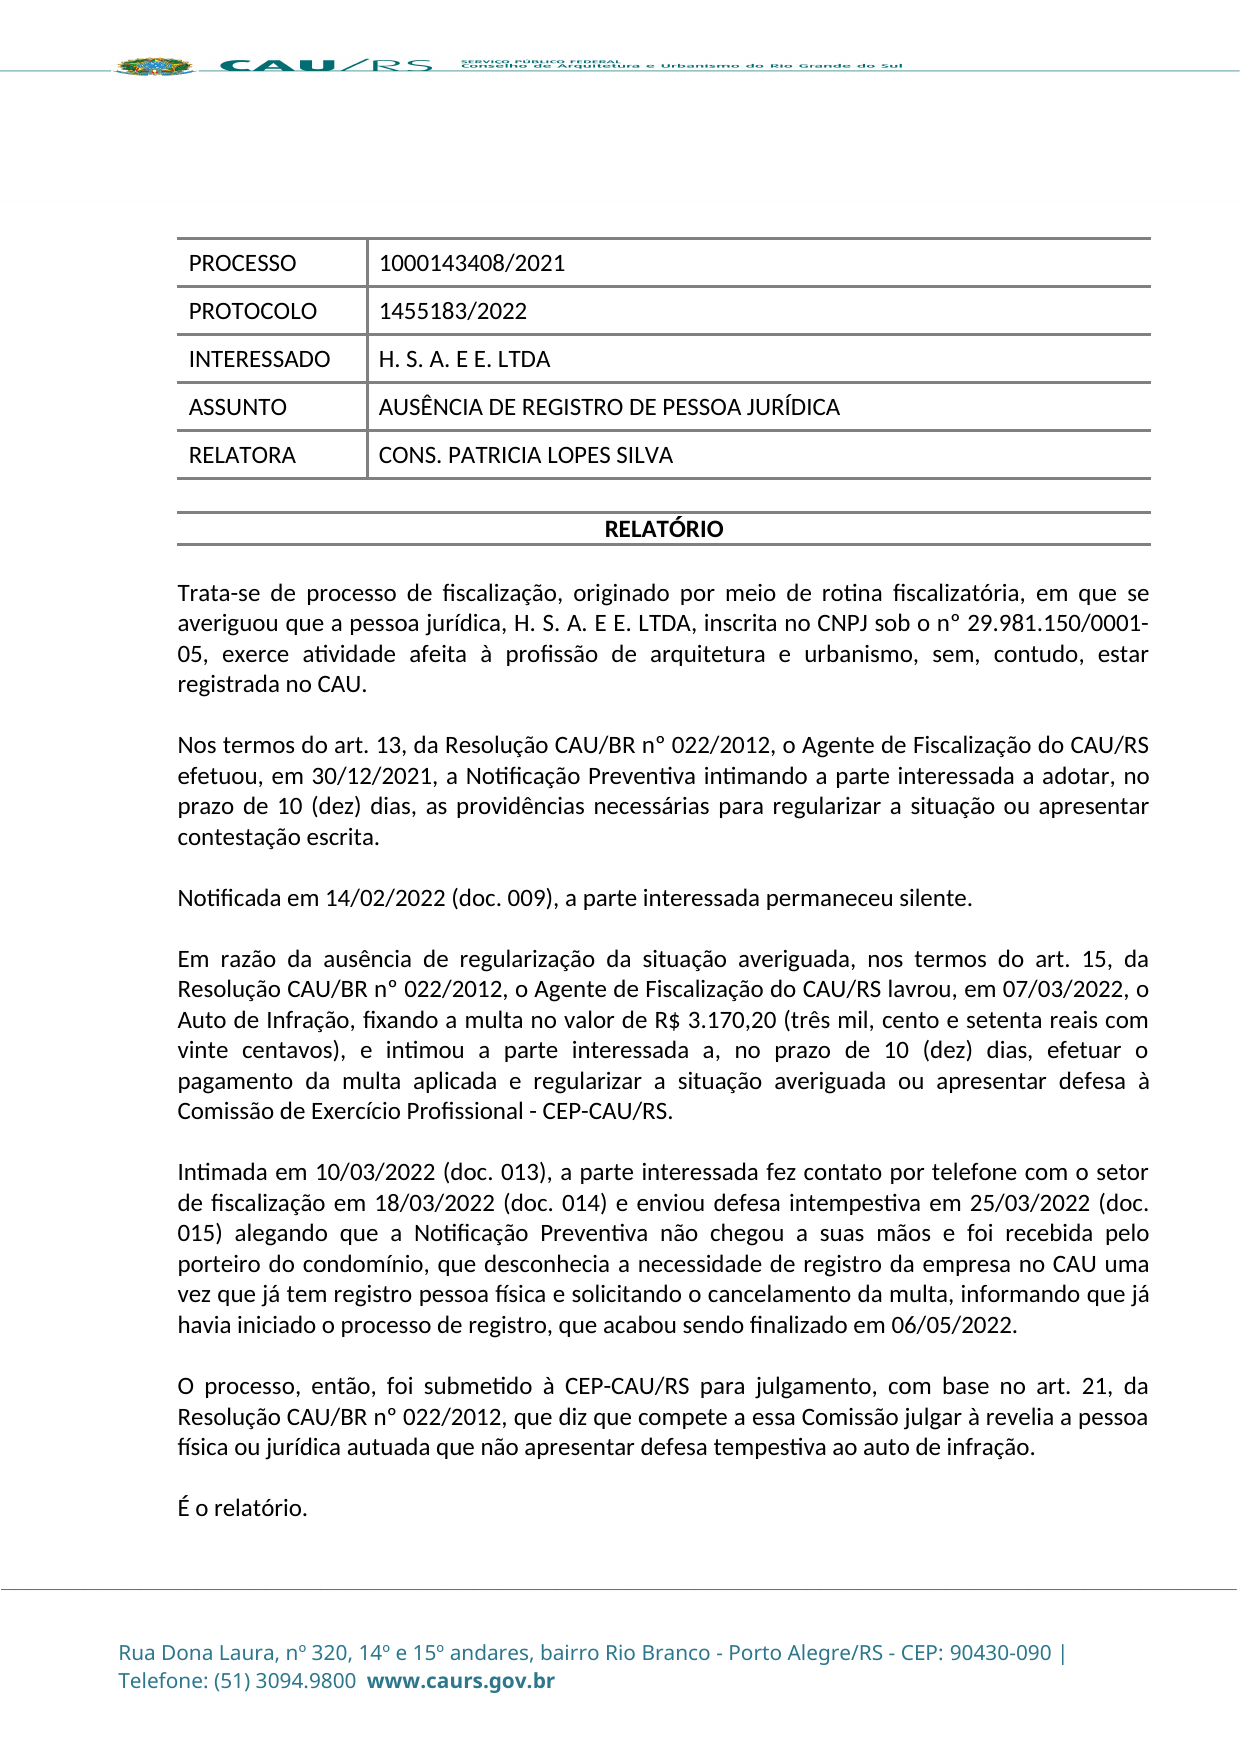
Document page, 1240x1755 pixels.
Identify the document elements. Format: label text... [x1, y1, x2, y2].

table_cell 1455183/2022 [369, 288, 1151, 333]
table_header RELATÓRIO [177, 514, 1151, 543]
table_cell INTERESSADO [177, 336, 366, 381]
text Intimada em 10/03/2022 (doc. 013), a parte interessada fez contato por telefone com o setor de fiscalização em 18/03/2022 (doc. 014) e enviou defesa intempestiva em 25/03/2022 (doc. 015) alegando que a Notificação Preventiva não chegou a suas mãos e foi recebida pelo porteiro do condomínio, que desconhecia a necessidade de registro da empresa no CAU uma vez que já tem registro pessoa física e solicitando o cancelamento da multa, informando que já havia iniciado o processo de registro, que acabou sendo finalizado em 06/05/2022. [177, 1157, 1151, 1340]
table_header 1000143408/2021 [369, 240, 1151, 285]
text É o relatório. [177, 1492, 1151, 1523]
table_cell RELATORA [177, 432, 366, 477]
table_cell PROTOCOLO [177, 288, 366, 333]
text Em razão da ausência de regularização da situação averiguada, nos termos do art. 15, da Resolução CAU/BR nº 022/2012, o Agente de Fiscalização do CAU/RS lavrou, em 07/03/2022, o Auto de Infração, fixando a multa no valor de R$ 3.170,20 (três mil, cento e setenta reais com vinte centavos), e intimou a parte interessada a, no prazo de 10 (dez) dias, efetuar o pagamento da multa aplicada e regularizar a situação averiguada ou apresentar defesa à Comissão de Exercício Profissional - CEP-CAU/RS. [177, 943, 1151, 1126]
text Nos termos do art. 13, da Resolução CAU/BR nº 022/2012, o Agente de Fiscalização do CAU/RS efetuou, em 30/12/2021, a Notificação Preventiva intimando a parte interessada a adotar, no prazo de 10 (dez) dias, as providências necessárias para regularizar a situação ou apresentar contestação escrita. [177, 729, 1151, 851]
table_header PROCESSO [177, 240, 366, 285]
text Notificada em 14/02/2022 (doc. 009), a parte interessada permaneceu silente. [177, 882, 1151, 912]
text Trata-se de processo de fiscalização, originado por meio de rotina fiscalizatória, em que se averiguou que a pessoa jurídica, H. S. A. E E. LTDA, inscrita no CNPJ sob o nº 29.981.150/0001-05, exerce atividade afeita à profissão de arquitetura e urbanismo, sem, contudo, estar registrada no CAU. [177, 577, 1151, 699]
table_cell AUSÊNCIA DE REGISTRO DE PESSOA JURÍDICA [369, 384, 1151, 429]
text O processo, então, foi submetido à CEP-CAU/RS para julgamento, com base no art. 21, da Resolução CAU/BR nº 022/2012, que diz que compete a essa Comissão julgar à revelia a pessoa física ou jurídica autuada que não apresentar defesa tempestiva ao auto de infração. [177, 1370, 1151, 1462]
table_cell ASSUNTO [177, 384, 366, 429]
table_cell CONS. PATRICIA LOPES SILVA [369, 432, 1151, 477]
table_cell H. S. A. E E. LTDA [369, 336, 1151, 381]
